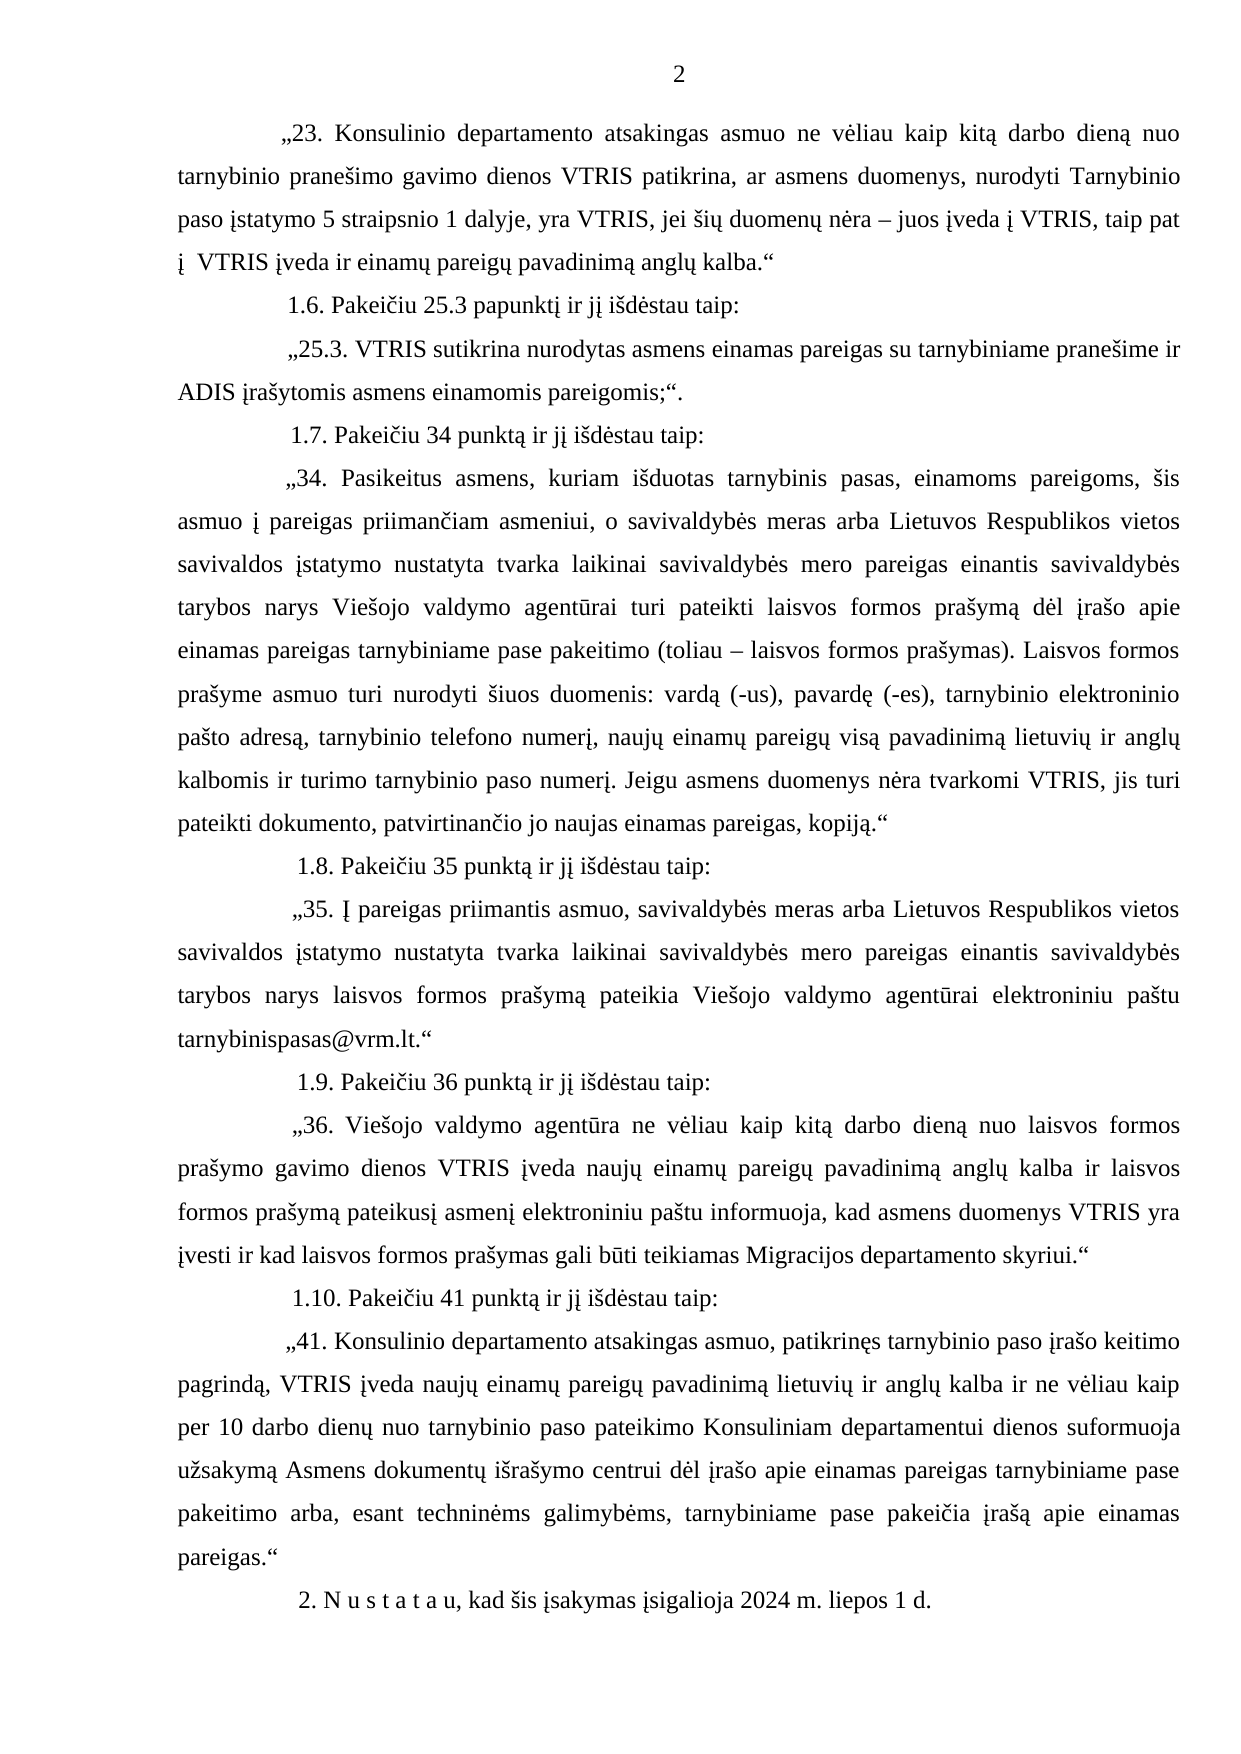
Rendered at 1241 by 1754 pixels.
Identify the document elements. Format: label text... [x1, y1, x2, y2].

text 1.10. Pakeičiu 41 punktą ir jį išdėstau taip: [177, 1283, 1181, 1312]
text „23. Konsulinio departamento atsakingas asmuo ne vėliau kaip kitą darbo dieną nuo tarnybinio pranešimo gavimo dienos VTRIS patikrina, ar asmens duomenys, nurodyti Tarnybinio paso įstatymo 5 straipsnio 1 dalyje, yra VTRIS, jei šių duomenų nėra – juos įveda į VTRIS, taip pat į VTRIS įveda ir einamų pareigų pavadinimą anglų kalba.“ [177, 118, 1181, 276]
text „35. Į pareigas priimantis asmuo, savivaldybės meras arba Lietuvos Respublikos vietos savivaldos įstatymo nustatyta tvarka laikinai savivaldybės mero pareigas einantis savivaldybės tarybos narys laisvos formos prašymą pateikia Viešojo valdymo agentūrai elektroniniu paštu tarnybinispasas@vrm.lt.“ [177, 894, 1181, 1052]
text „41. Konsulinio departamento atsakingas asmuo, patikrinęs tarnybinio paso įrašo keitimo pagrindą, VTRIS įveda naujų einamų pareigų pavadinimą lietuvių ir anglų kalba ir ne vėliau kaip per 10 darbo dienų nuo tarnybinio paso pateikimo Konsuliniam departamentui dienos suformuoja užsakymą Asmens dokumentų išrašymo centrui dėl įrašo apie einamas pareigas tarnybiniame pase pakeitimo arba, esant techninėms galimybėms, tarnybiniame pase pakeičia įrašą apie einamas pareigas.“ [177, 1326, 1181, 1570]
text „36. Viešojo valdymo agentūra ne vėliau kaip kitą darbo dieną nuo laisvos formos prašymo gavimo dienos VTRIS įveda naujų einamų pareigų pavadinimą anglų kalba ir laisvos formos prašymą pateikusį asmenį elektroniniu paštu informuoja, kad asmens duomenys VTRIS yra įvesti ir kad laisvos formos prašymas gali būti teikiamas Migracijos departamento skyriui.“ [177, 1110, 1181, 1268]
text „25.3. VTRIS sutikrina nurodytas asmens einamas pareigas su tarnybiniame pranešime ir ADIS įrašytomis asmens einamomis pareigomis;“. [177, 334, 1181, 406]
text 1.8. Pakeičiu 35 punktą ir jį išdėstau taip: [277, 851, 1181, 880]
text 1.9. Pakeičiu 36 punktą ir jį išdėstau taip: [277, 1067, 1181, 1096]
text 1.7. Pakeičiu 34 punktą ir jį išdėstau taip: [277, 420, 1181, 449]
text 1.6. Pakeičiu 25.3 papunktį ir jį išdėstau taip: [177, 291, 1181, 319]
text „34. Pasikeitus asmens, kuriam išduotas tarnybinis pasas, einamoms pareigoms, šis asmuo į pareigas priimančiam asmeniui, o savivaldybės meras arba Lietuvos Respublikos vietos savivaldos įstatymo nustatyta tvarka laikinai savivaldybės mero pareigas einantis savivaldybės tarybos narys Viešojo valdymo agentūrai turi pateikti laisvos formos prašymą dėl įrašo apie einamas pareigas tarnybiniame pase pakeitimo (toliau – laisvos formos prašymas). Laisvos formos prašyme asmuo turi nurodyti šiuos duomenis: vardą (-us), pavardę (-es), tarnybinio elektroninio pašto adresą, tarnybinio telefono numerį, naujų einamų pareigų visą pavadinimą lietuvių ir anglų kalbomis ir turimo tarnybinio paso numerį. Jeigu asmens duomenys nėra tvarkomi VTRIS, jis turi pateikti dokumento, patvirtinančio jo naujas einamas pareigas, kopiją.“ [177, 463, 1181, 837]
text 2. N u s t a t a u, kad šis įsakymas įsigalioja 2024 m. liepos 1 d. [177, 1585, 1181, 1613]
